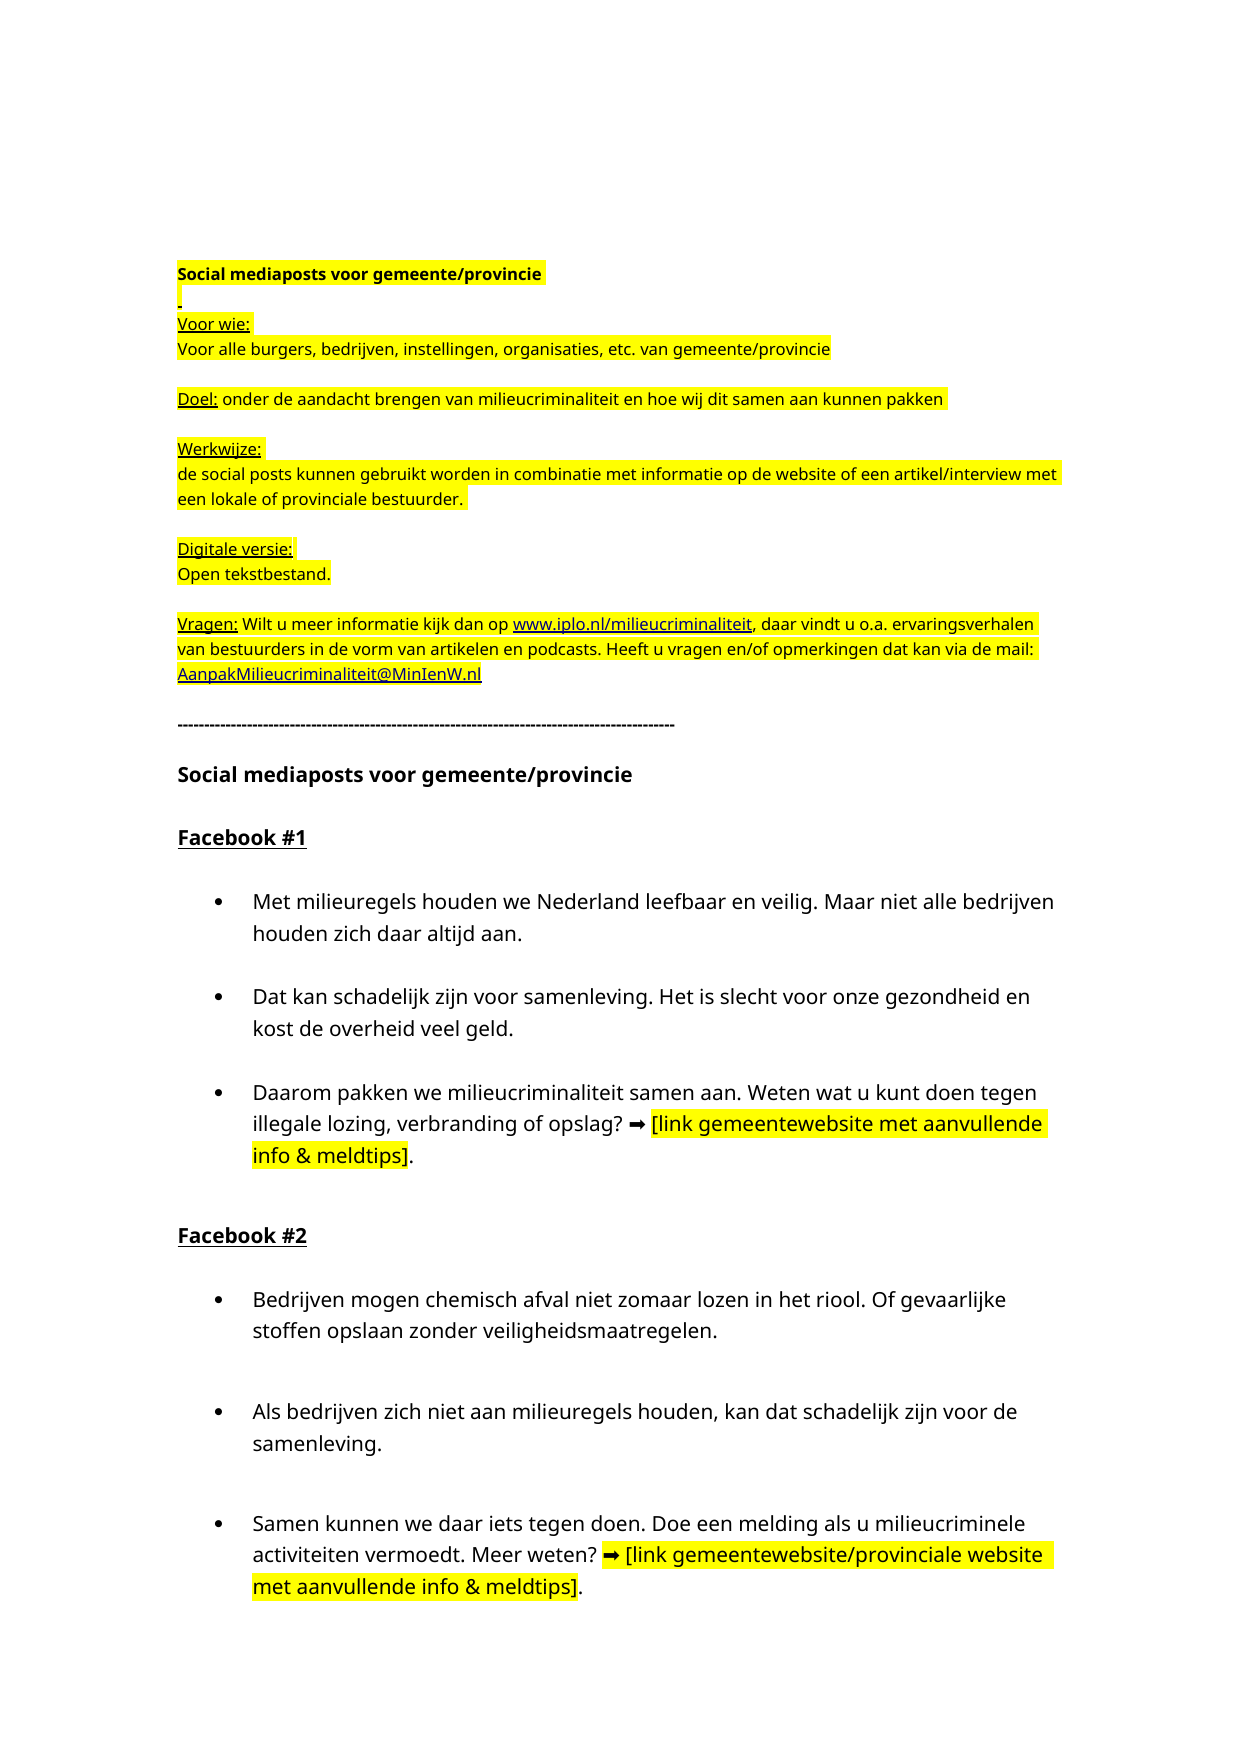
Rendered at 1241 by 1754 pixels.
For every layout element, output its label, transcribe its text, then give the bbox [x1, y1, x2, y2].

text de social posts kunnen gebruikt worden in combinatie met informatie op de website of een artikel/interview met een lokale of provinciale bestuurder. [177, 460, 1063, 510]
text Werkwijze: [177, 435, 1063, 460]
text Voor wie: Voor alle burgers, bedrijven, instellingen, organisaties, etc. van gemeente/provincie [177, 310, 1063, 360]
text Facebook #1 [177, 823, 1063, 852]
list Daarom pakken we milieucriminaliteit samen aan. Weten wat u kunt doen tegen illegale lozing, verbranding of opslag? ➡️ [link gemeentewebsite met aanvullende info & meldtips]. [215, 1078, 1063, 1169]
list Met milieuregels houden we Nederland leefbaar en veilig. Maar niet alle bedrijven houden zich daar altijd aan. [215, 887, 1063, 979]
text Vragen: Wilt u meer informatie kijk dan op www.iplo.nl/milieucriminaliteit, daar vindt u o.a. ervaringsverhalen van bestuurders in de vorm van artikelen en podcasts. Heeft u vragen en/of opmerkingen dat kan via de mail: AanpakMilieucriminaliteit@MinIenW.nl [177, 610, 1063, 685]
text Social mediaposts voor gemeente/provincie [177, 260, 1063, 285]
text Facebook #2 [177, 1221, 1063, 1250]
text Social mediaposts voor gemeente/provincie [177, 760, 1063, 788]
list Als bedrijven zich niet aan milieuregels houden, kan dat schadelijk zijn voor de samenleving. [215, 1397, 1063, 1457]
text Digitale versie: [177, 535, 1063, 560]
text --------------------------------------------------------------------------------------------- [177, 710, 1063, 760]
list Dat kan schadelijk zijn voor samenleving. Het is slecht voor onze gezondheid en kost de overheid veel geld. [215, 982, 1063, 1074]
text Open tekstbestand. [177, 560, 1063, 585]
text Doel: onder de aandacht brengen van milieucriminaliteit en hoe wij dit samen aan kunnen pakken [177, 385, 1063, 410]
list Bedrijven mogen chemisch afval niet zomaar lozen in het riool. Of gevaarlijke stoffen opslaan zonder veiligheidsmaatregelen. [215, 1285, 1063, 1345]
list Samen kunnen we daar iets tegen doen. Doe een melding als u milieucriminele activiteiten vermoedt. Meer weten? ➡️ [link gemeentewebsite/provinciale website met aanvullende info & meldtips]. [215, 1509, 1063, 1601]
